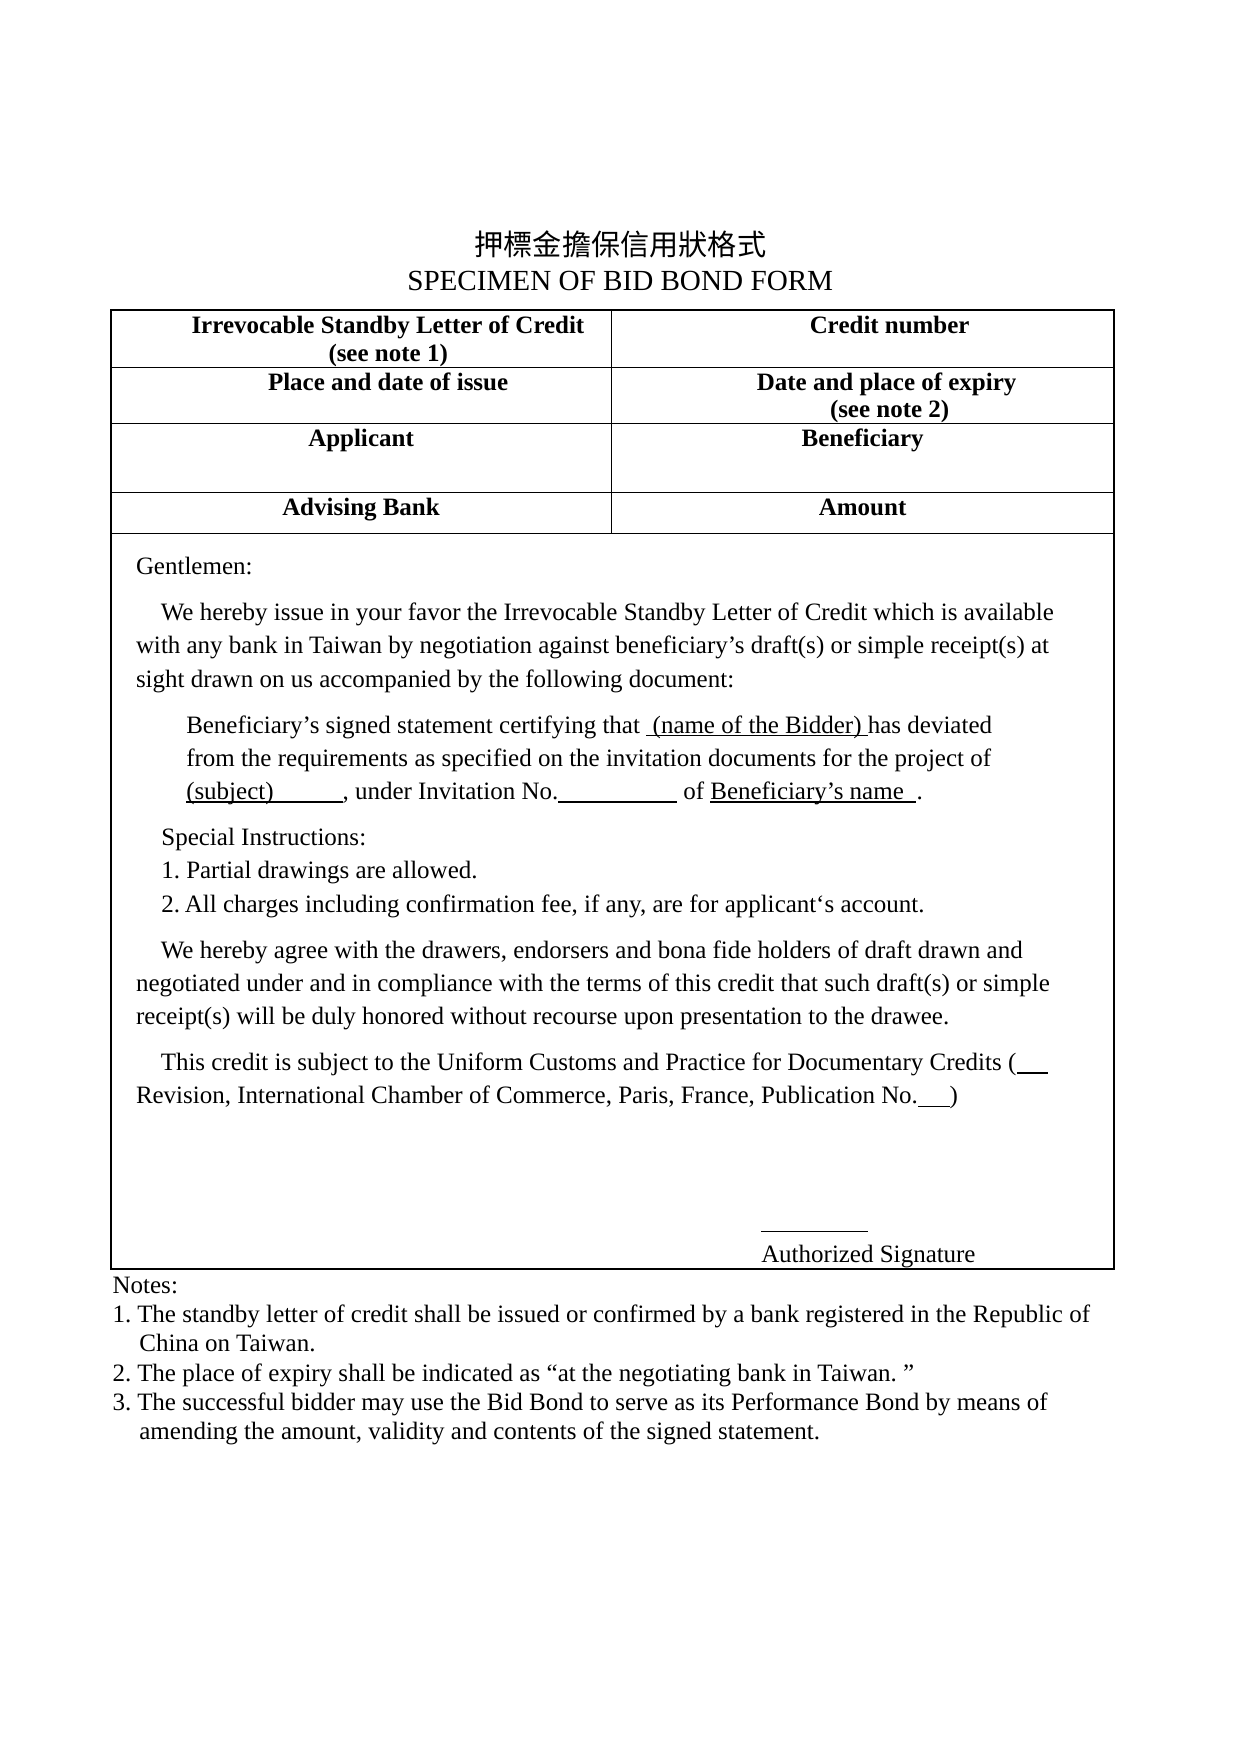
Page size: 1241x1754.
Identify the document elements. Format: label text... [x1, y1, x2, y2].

table_header Irrevocable Standby Letter of Credit (see note 1) [112, 311, 611, 367]
text 1. The standby letter of credit shall be issued or confirmed by a bank registered in the Republic of China on Taiwan. [112, 1299, 1106, 1357]
table_cell Applicant [112, 424, 611, 492]
text 2. The place of expiry shall be indicated as “at the negotiating bank in Taiwan. ” [112, 1357, 1053, 1386]
text Notes: [112, 1270, 1053, 1299]
table_cell Place and date of issue [112, 368, 611, 423]
table_header Credit number [612, 311, 1113, 367]
table_cell Advising Bank [112, 493, 611, 533]
table_cell Beneficiary [612, 424, 1113, 492]
table_cell Gentlemen: We hereby issue in your favor the Irrevocable Standby Letter of Credit which is available with any bank in Taiwan by negotiation against beneficiary’s draft(s) or simple receipt(s) at sight drawn on us accompanied by the following document: Beneficiary’s signed statement certifying that (name of the Bidder) has deviated from the requirements as specified on the invitation documents for the project of (subject) , under Invitation No. of Beneficiary’s name . Special Instructions: 1. Partial drawings are allowed. 2. All charges including confirmation fee, if any, are for applicant‘s account. We hereby agree with the drawers, endorsers and bona fide holders of draft drawn and negotiated under and in compliance with the terms of this credit that such draft(s) or simple receipt(s) will be duly honored without recourse upon presentation to the drawee. This credit is subject to the Uniform Customs and Practice for Documentary Credits ( Revision, International Chamber of Commerce, Paris, France, Publication No. ) Authorized Signature [112, 534, 1113, 1268]
table_cell Amount [612, 493, 1113, 533]
text 押標金擔保信用狀格式 [187, 222, 1053, 264]
text SPECIMEN OF BID BOND FORM [187, 264, 1053, 297]
text 3. The successful bidder may use the Bid Bond to serve as its Performance Bond by means of amending the amount, validity and contents of the signed statement. [112, 1386, 1106, 1445]
table_cell Date and place of expiry (see note 2) [612, 368, 1113, 423]
